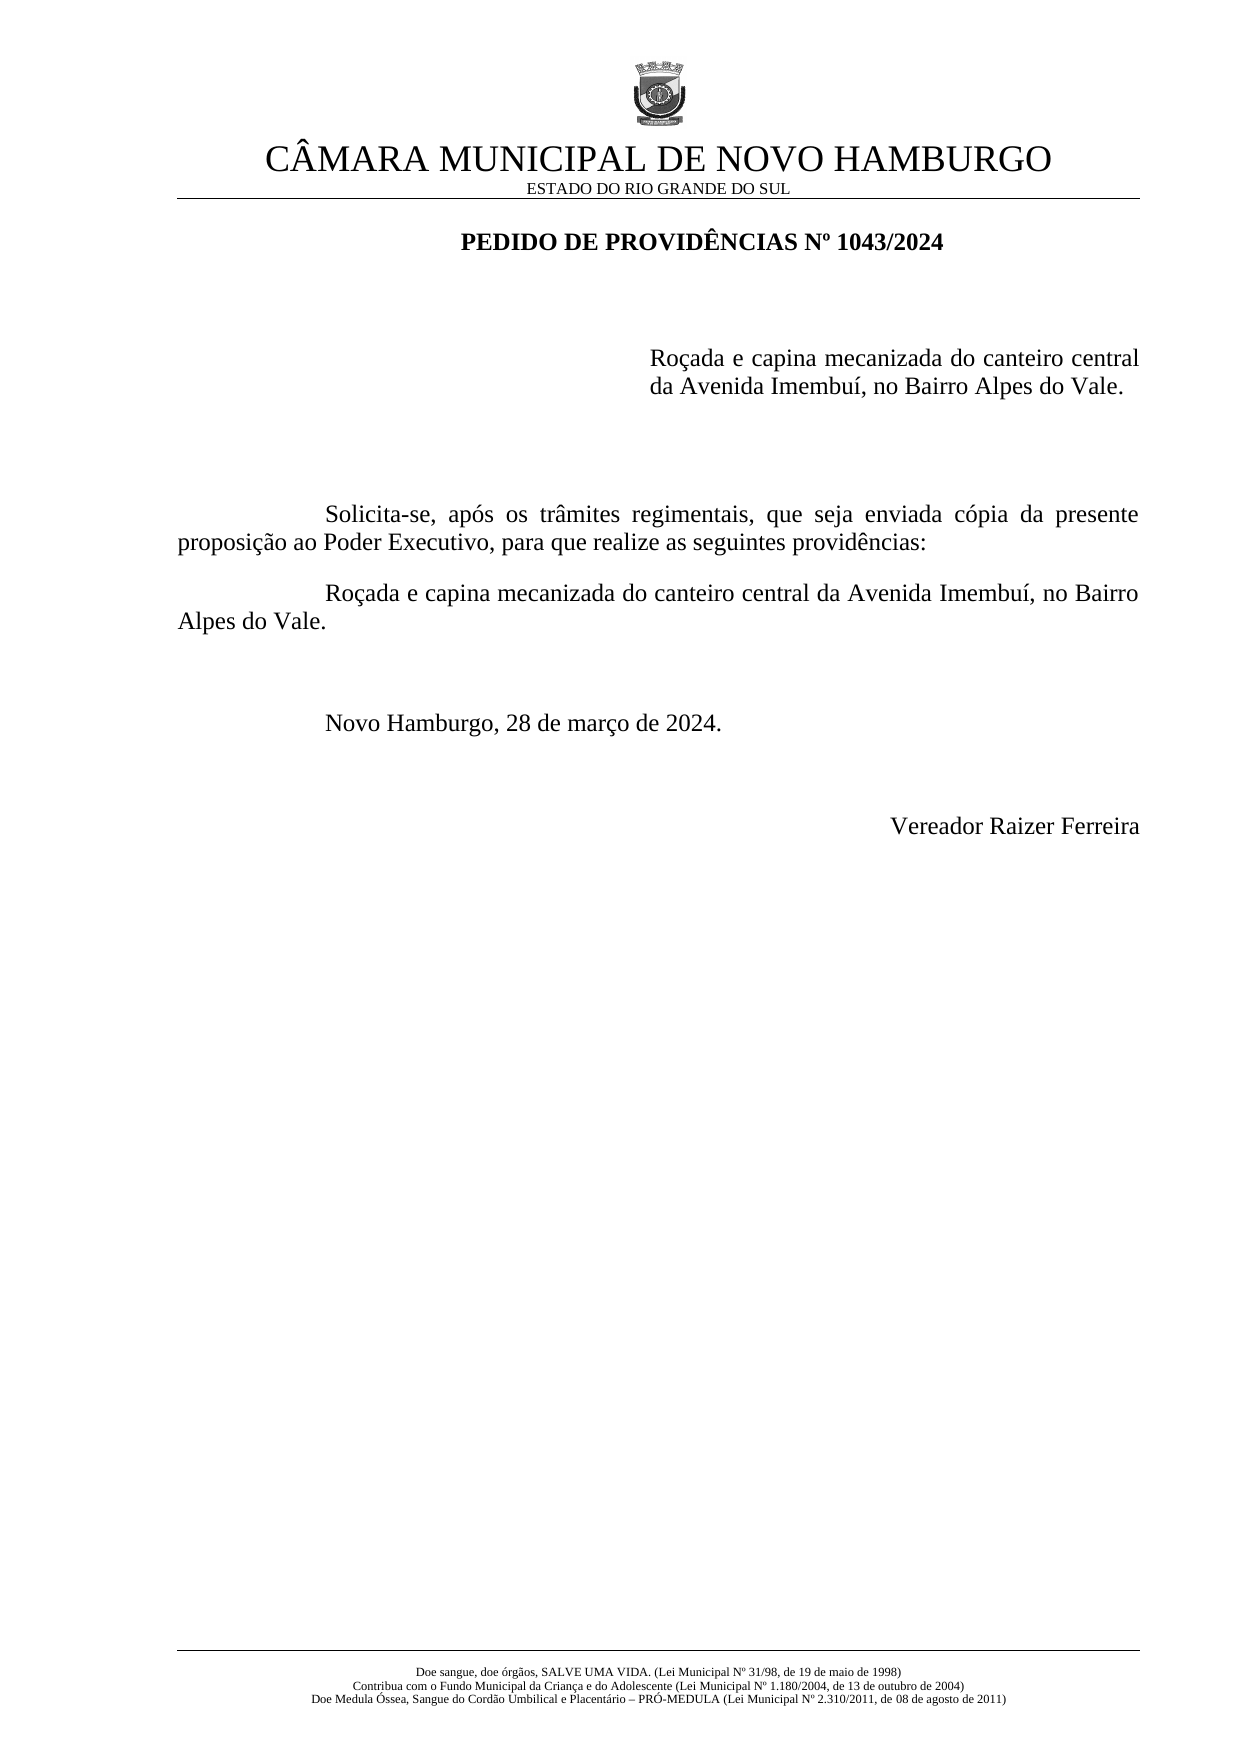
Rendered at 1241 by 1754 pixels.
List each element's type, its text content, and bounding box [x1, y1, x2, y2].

text Vereador Raizer Ferreira [177, 812, 1140, 840]
text PEDIDO DE PROVIDÊNCIAS Nº 1043/2024 [177, 228, 1140, 256]
text Solicita-se, após os trâmites regimentais, que seja enviada cópia da presente proposição ao Poder Executivo, para que realize as seguintes providências: [177, 500, 1140, 556]
text Roçada e capina mecanizada do canteiro central da Avenida Imembuí, no Bairro Alpes do Vale. [177, 579, 1140, 635]
text Novo Hamburgo, 28 de março de 2024. [177, 709, 1140, 737]
text Roçada e capina mecanizada do canteiro central da Avenida Imembuí, no Bairro Alpes do Vale. [649, 344, 1140, 400]
